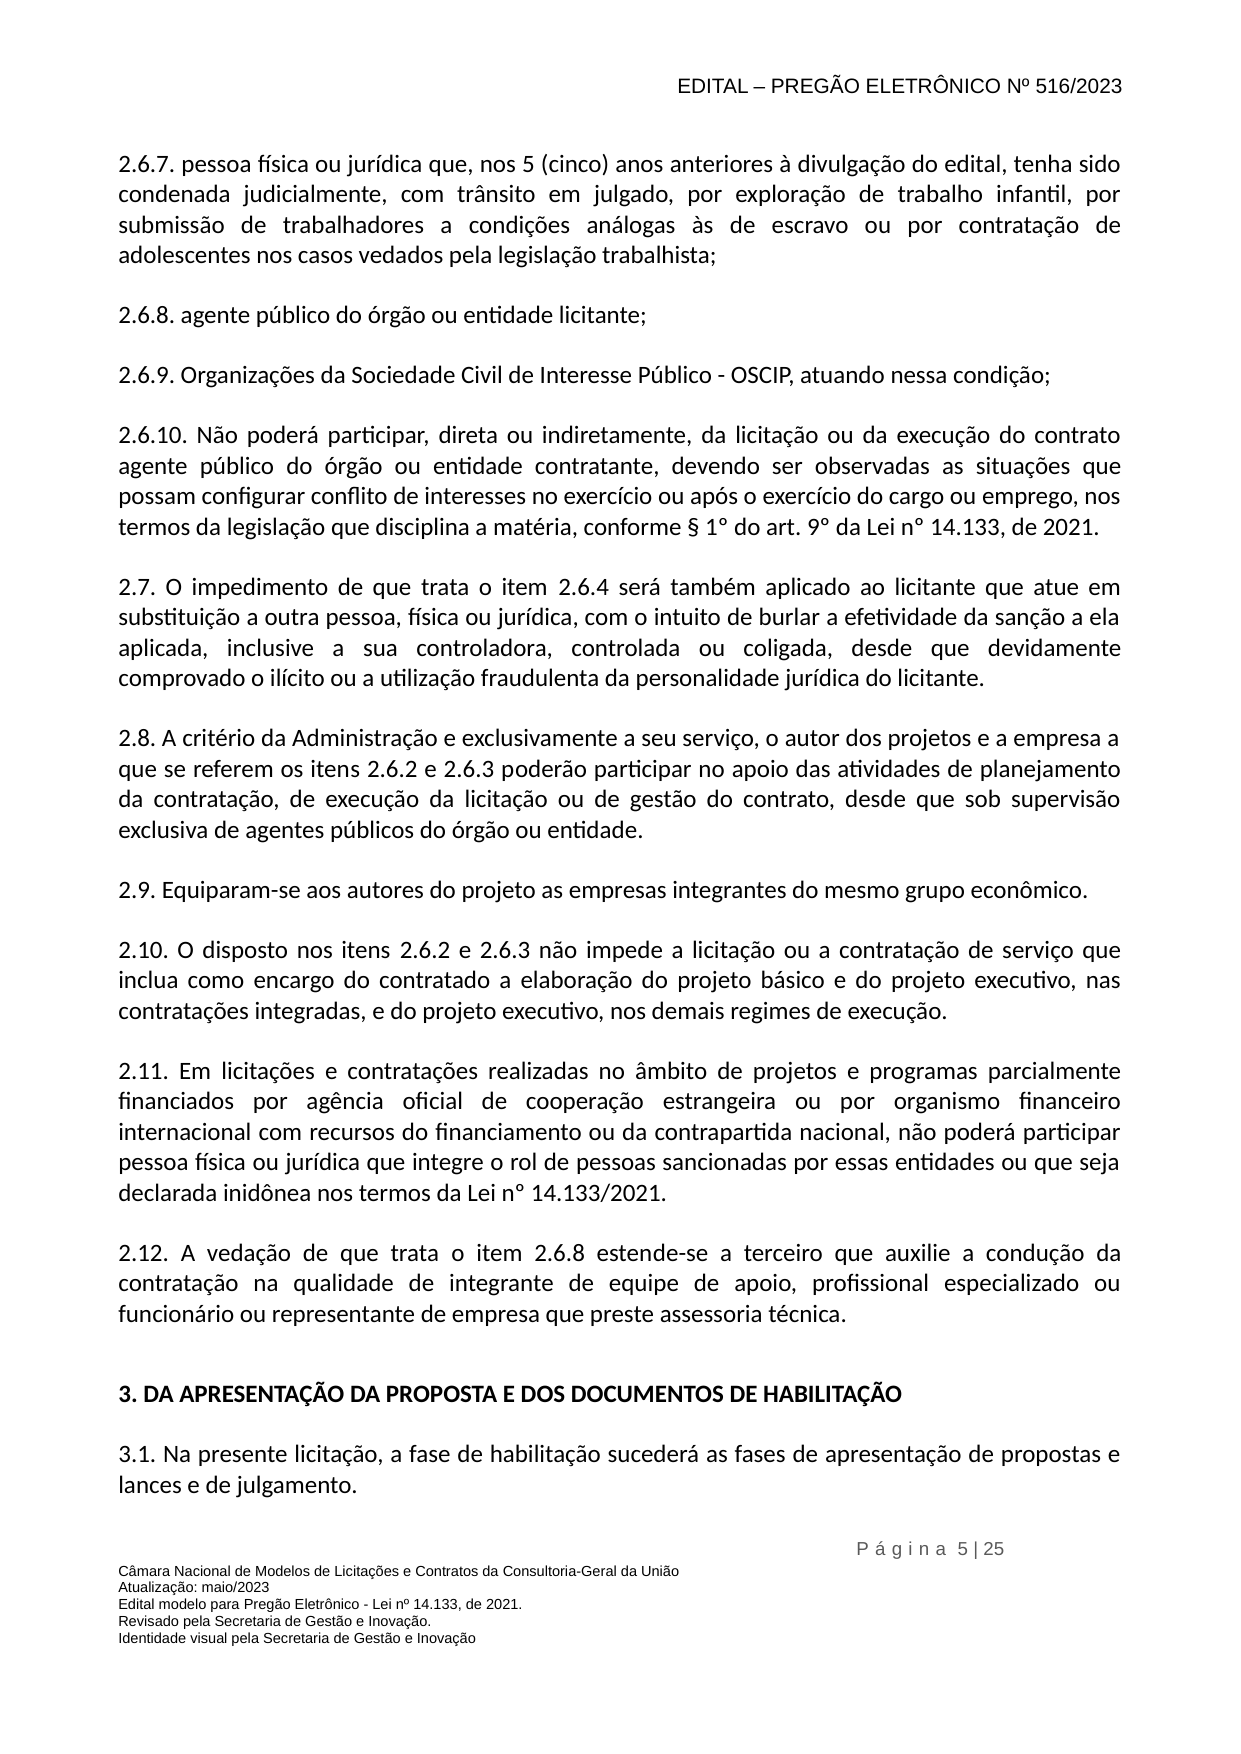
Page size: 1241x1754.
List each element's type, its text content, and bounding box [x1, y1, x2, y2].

text 2.7. O impedimento de que trata o item 2.6.4 será também aplicado ao licitante que atue em substituição a outra pessoa, física ou jurídica, com o intuito de burlar a efetividade da sanção a ela aplicada, inclusive a sua controladora, controlada ou coligada, desde que devidamente comprovado o ilícito ou a utilização fraudulenta da personalidade jurídica do licitante. [118, 571, 1122, 693]
text 3.1. Na presente licitação, a fase de habilitação sucederá as fases de apresentação de propostas e lances e de julgamento. [118, 1439, 1122, 1500]
text 2.6.7. pessoa física ou jurídica que, nos 5 (cinco) anos anteriores à divulgação do edital, tenha sido condenada judicialmente, com trânsito em julgado, por exploração de trabalho infantil, por submissão de trabalhadores a condições análogas às de escravo ou por contratação de adolescentes nos casos vedados pela legislação trabalhista; [118, 148, 1122, 270]
text 2.9. Equiparam-se aos autores do projeto as empresas integrantes do mesmo grupo econômico. [118, 874, 1122, 904]
subtitle 3. DA APRESENTAÇÃO DA PROPOSTA E DOS DOCUMENTOS DE HABILITAÇÃO [118, 1379, 1122, 1409]
text 2.12. A vedação de que trata o item 2.6.8 estende-se a terceiro que auxilie a condução da contratação na qualidade de integrante de equipe de apoio, profissional especializado ou funcionário ou representante de empresa que preste assessoria técnica. [118, 1237, 1122, 1329]
text 2.6.8. agente público do órgão ou entidade licitante; [118, 299, 1122, 330]
text 2.11. Em licitações e contratações realizadas no âmbito de projetos e programas parcialmente financiados por agência oficial de cooperação estrangeira ou por organismo financeiro internacional com recursos do financiamento ou da contrapartida nacional, não poderá participar pessoa física ou jurídica que integre o rol de pessoas sancionadas por essas entidades ou que seja declarada inidônea nos termos da Lei nº 14.133/2021. [118, 1055, 1122, 1208]
text 2.6.10. Não poderá participar, direta ou indiretamente, da licitação ou da execução do contrato agente público do órgão ou entidade contratante, devendo ser observadas as situações que possam configurar conflito de interesses no exercício ou após o exercício do cargo ou emprego, nos termos da legislação que disciplina a matéria, conforme § 1º do art. 9º da Lei nº 14.133, de 2021. [118, 419, 1122, 541]
text 2.6.9. Organizações da Sociedade Civil de Interesse Público - OSCIP, atuando nessa condição; [118, 359, 1122, 390]
text 2.8. A critério da Administração e exclusivamente a seu serviço, o autor dos projetos e a empresa a que se referem os itens 2.6.2 e 2.6.3 poderão participar no apoio das atividades de planejamento da contratação, de execução da licitação ou de gestão do contrato, desde que sob supervisão exclusiva de agentes públicos do órgão ou entidade. [118, 722, 1122, 844]
text 2.10. O disposto nos itens 2.6.2 e 2.6.3 não impede a licitação ou a contratação de serviço que inclua como encargo do contratado a elaboração do projeto básico e do projeto executivo, nas contratações integradas, e do projeto executivo, nos demais regimes de execução. [118, 934, 1122, 1026]
